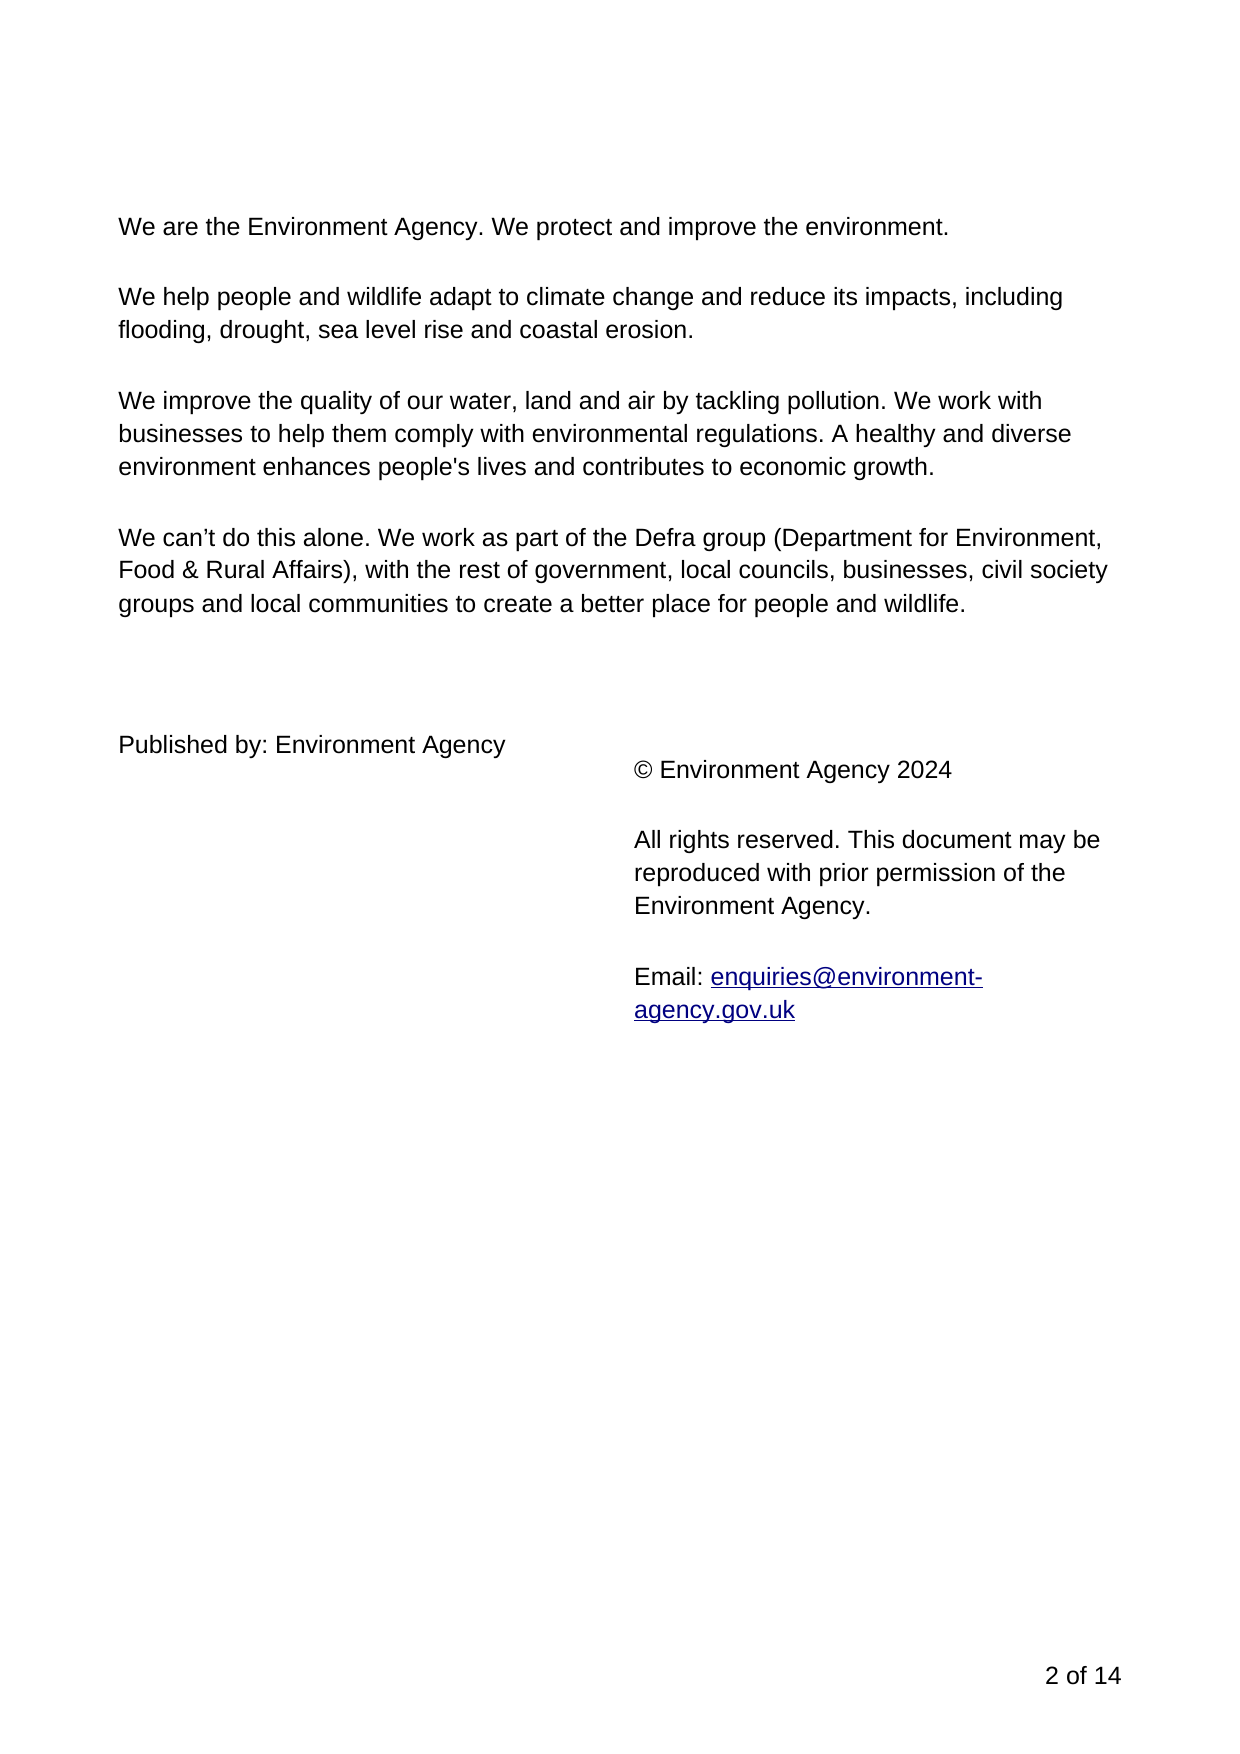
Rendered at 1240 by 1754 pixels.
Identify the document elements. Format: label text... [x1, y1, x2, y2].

text © Environment Agency 2024 [634, 754, 1121, 783]
text Published by: Environment Agency [118, 729, 605, 758]
text We can’t do this alone. We work as part of the Defra group (Department for Environment, Food & Rural Affairs), with the rest of government, local councils, businesses, civil society groups and local communities to create a better place for people and wildlife. [118, 522, 1121, 617]
text We are the Environment Agency. We protect and improve the environment. [118, 212, 1121, 241]
text All rights reserved. This document may be reproduced with prior permission of the Environment Agency. [634, 825, 1121, 920]
text We improve the quality of our water, land and air by tackling pollution. We work with businesses to help them comply with environmental regulations. A healthy and diverse environment enhances people's lives and contributes to economic growth. [118, 386, 1121, 481]
text We help people and wildlife adapt to climate change and reduce its impacts, including flooding, drought, sea level rise and coastal erosion. [118, 282, 1121, 344]
text Email: enquiries@environment-agency.gov.uk [634, 962, 1121, 1023]
